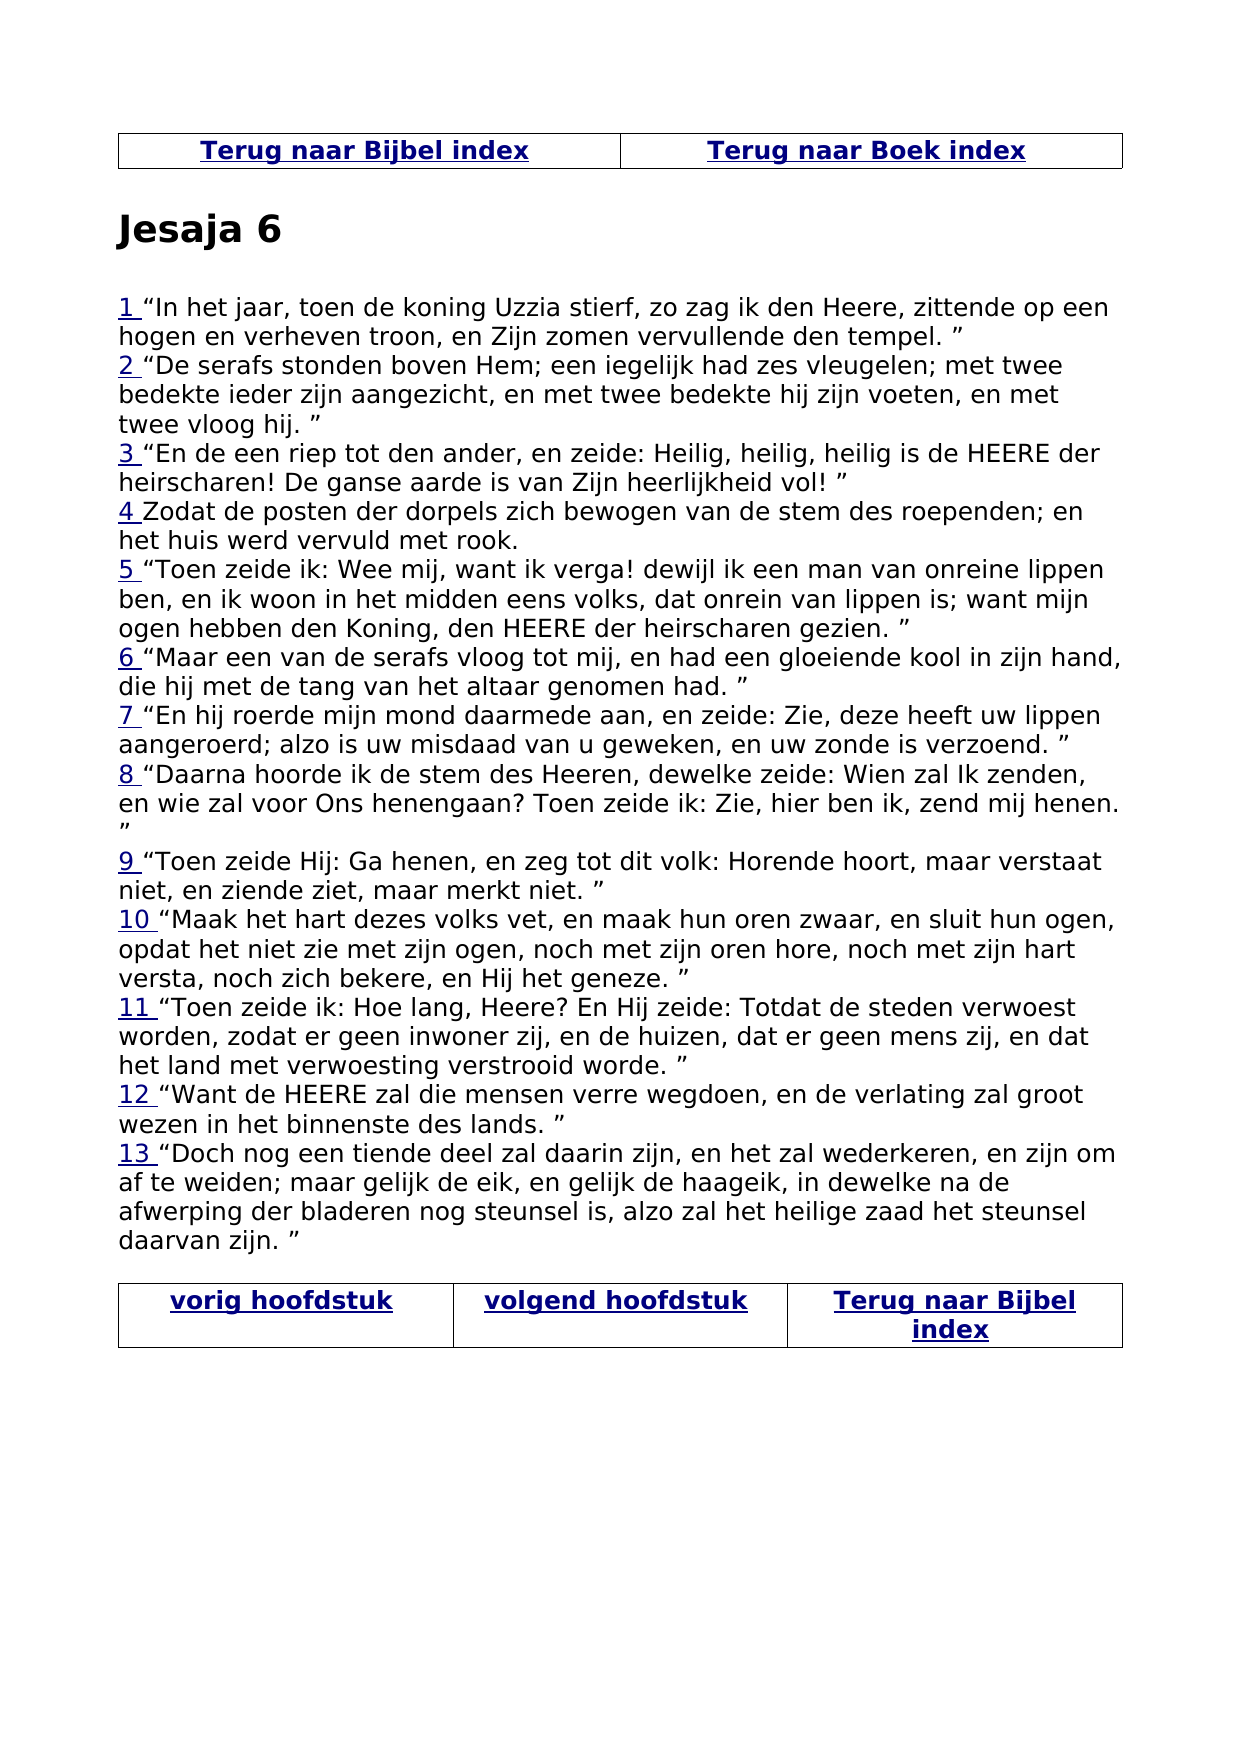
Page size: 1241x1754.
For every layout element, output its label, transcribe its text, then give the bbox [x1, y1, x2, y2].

subtitle Jesaja 6 [118, 208, 1122, 252]
table_header Terug naar Bijbel index [119, 134, 620, 168]
table_header Terug naar Bijbel index [788, 1284, 1122, 1347]
text 1 “In het jaar, toen de koning Uzzia stierf, zo zag ik den Heere, zittende op een hogen en verheven troon, en Zijn zomen vervullende den tempel. ” 2 “De serafs stonden boven Hem; een iegelijk had zes vleugelen; met twee bedekte ieder zijn aangezicht, en met twee bedekte hij zijn voeten, en met twee vloog hij. ” 3 “En de een riep tot den ander, en zeide: Heilig, heilig, heilig is de HEERE der heirscharen! De ganse aarde is van Zijn heerlijkheid vol! ” 4 Zodat de posten der dorpels zich bewogen van de stem des roependen; en het huis werd vervuld met rook. 5 “Toen zeide ik: Wee mij, want ik verga! dewijl ik een man van onreine lippen ben, en ik woon in het midden eens volks, dat onrein van lippen is; want mijn ogen hebben den Koning, den HEERE der heirscharen gezien. ” 6 “Maar een van de serafs vloog tot mij, en had een gloeiende kool in zijn hand, die hij met de tang van het altaar genomen had. ” 7 “En hij roerde mijn mond daarmede aan, en zeide: Zie, deze heeft uw lippen aangeroerd; alzo is uw misdaad van u geweken, en uw zonde is verzoend. ” 8 “Daarna hoorde ik de stem des Heeren, dewelke zeide: Wien zal Ik zenden, en wie zal voor Ons henengaan? Toen zeide ik: Zie, hier ben ik, zend mij henen. ” 9 “Toen zeide Hij: Ga henen, en zeg tot dit volk: Horende hoort, maar verstaat niet, en ziende ziet, maar merkt niet. ” 10 “Maak het hart dezes volks vet, en maak hun oren zwaar, en sluit hun ogen, opdat het niet zie met zijn ogen, noch met zijn oren hore, noch met zijn hart versta, noch zich bekere, en Hij het geneze. ” 11 “Toen zeide ik: Hoe lang, Heere? En Hij zeide: Totdat de steden verwoest worden, zodat er geen inwoner zij, en de huizen, dat er geen mens zij, en dat het land met verwoesting verstrooid worde. ” 12 “Want de HEERE zal die mensen verre wegdoen, en de verlating zal groot wezen in het binnenste des lands. ” 13 “Doch nog een tiende deel zal daarin zijn, en het zal wederkeren, en zijn om af te weiden; maar gelijk de eik, en gelijk de haageik, in dewelke na de afwerping der bladeren nog steunsel is, alzo zal het heilige zaad het steunsel daarvan zijn. ” [118, 264, 1122, 1256]
table_header vorig hoofdstuk [119, 1284, 453, 1347]
table_header Terug naar Boek index [621, 134, 1122, 168]
table_header volgend hoofdstuk [454, 1284, 787, 1347]
